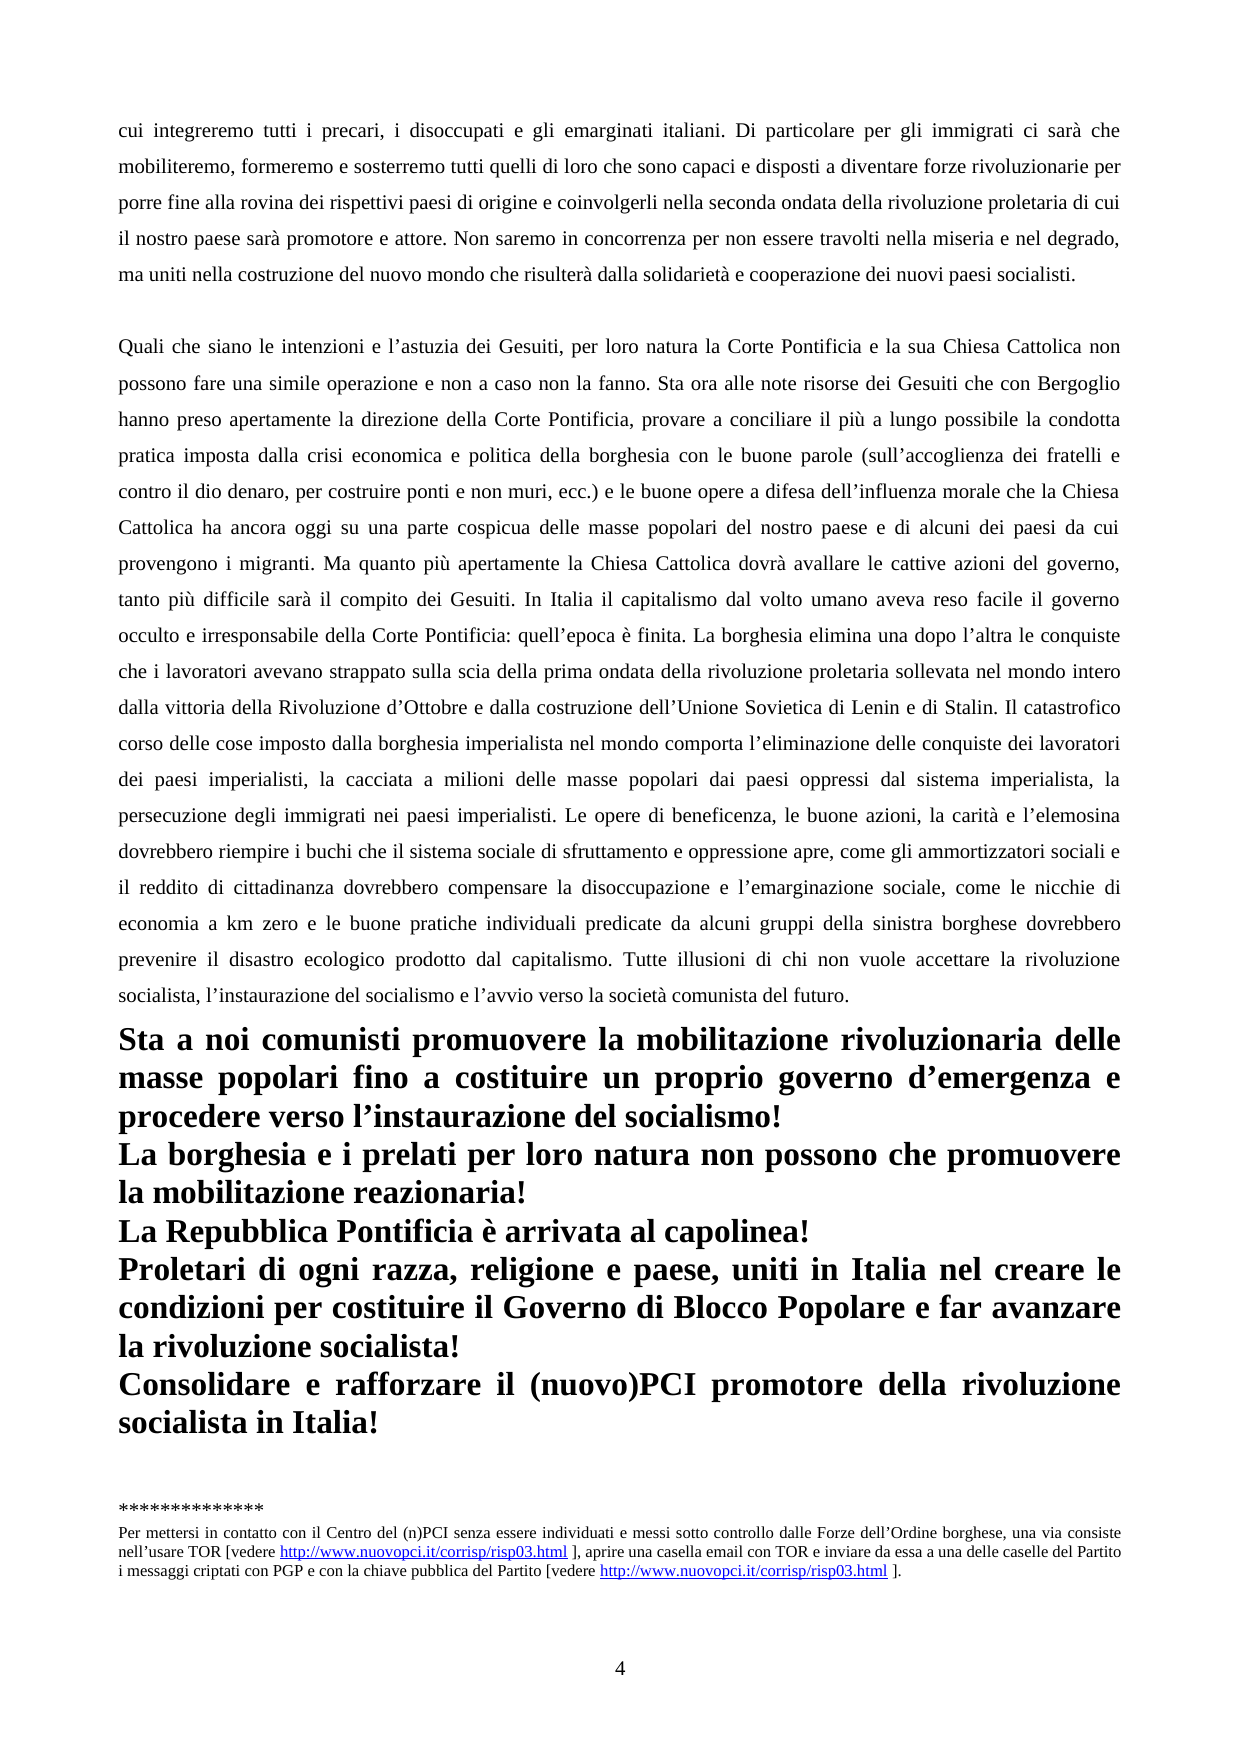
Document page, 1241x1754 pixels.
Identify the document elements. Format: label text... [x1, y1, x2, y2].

text Quali che siano le intenzioni e l’astuzia dei Gesuiti, per loro natura la Corte Pontificia e la sua Chiesa Cattolica non possono fare una simile operazione e non a caso non la fanno. Sta ora alle note risorse dei Gesuiti che con Bergoglio hanno preso apertamente la direzione della Corte Pontificia, provare a conciliare il più a lungo possibile la condotta pratica imposta dalla crisi economica e politica della borghesia con le buone parole (sull’accoglienza dei fratelli e contro il dio denaro, per costruire ponti e non muri, ecc.) e le buone opere a difesa dell’influenza morale che la Chiesa Cattolica ha ancora oggi su una parte cospicua delle masse popolari del nostro paese e di alcuni dei paesi da cui provengono i migranti. Ma quanto più apertamente la Chiesa Cattolica dovrà avallare le cattive azioni del governo, tanto più difficile sarà il compito dei Gesuiti. In Italia il capitalismo dal volto umano aveva reso facile il governo occulto e irresponsabile della Corte Pontificia: quell’epoca è finita. La borghesia elimina una dopo l’altra le conquiste che i lavoratori avevano strappato sulla scia della prima ondata della rivoluzione proletaria sollevata nel mondo intero dalla vittoria della Rivoluzione d’Ottobre e dalla costruzione dell’Unione Sovietica di Lenin e di Stalin. Il catastrofico corso delle cose imposto dalla borghesia imperialista nel mondo comporta l’eliminazione delle conquiste dei lavoratori dei paesi imperialisti, la cacciata a milioni delle masse popolari dai paesi oppressi dal sistema imperialista, la persecuzione degli immigrati nei paesi imperialisti. Le opere di beneficenza, le buone azioni, la carità e l’elemosina dovrebbero riempire i buchi che il sistema sociale di sfruttamento e oppressione apre, come gli ammortizzatori sociali e il reddito di cittadinanza dovrebbero compensare la disoccupazione e l’emarginazione sociale, come le nicchie di economia a km zero e le buone pratiche individuali predicate da alcuni gruppi della sinistra borghese dovrebbero prevenire il disastro ecologico prodotto dal capitalismo. Tutte illusioni di chi non vuole accettare la rivoluzione socialista, l’instaurazione del socialismo e l’avvio verso la società comunista del futuro. [118, 334, 1122, 1007]
text Proletari di ogni razza, religione e paese, uniti in Italia nel creare le condizioni per costituire il Governo di Blocco Popolare e far avanzare la rivoluzione socialista! [118, 1249, 1122, 1364]
text ************** [118, 1498, 1122, 1522]
text La Repubblica Pontificia è arrivata al capolinea! [118, 1211, 1122, 1249]
text Consolidare e rafforzare il (nuovo)PCI promotore della rivoluzione socialista in Italia! [118, 1364, 1122, 1441]
text Sta a noi comunisti promuovere la mobilitazione rivoluzionaria delle masse popolari fino a costituire un proprio governo d’emergenza e procedere verso l’instaurazione del socialismo! [118, 1019, 1122, 1134]
text Per mettersi in contatto con il Centro del (n)PCI senza essere individuati e messi sotto controllo dalle Forze dell’Ordine borghese, una via consiste nell’usare TOR [vedere http://www.nuovopci.it/corrisp/risp03.html ], aprire una casella email con TOR e inviare da essa a una delle caselle del Partito i messaggi criptati con PGP e con la chiave pubblica del Partito [vedere http://www.nuovopci.it/corrisp/risp03.html ]. [118, 1522, 1122, 1580]
text La borghesia e i prelati per loro natura non possono che promuovere la mobilitazione reazionaria! [118, 1134, 1122, 1211]
text cui integreremo tutti i precari, i disoccupati e gli emarginati italiani. Di particolare per gli immigrati ci sarà che mobiliteremo, formeremo e sosterremo tutti quelli di loro che sono capaci e disposti a diventare forze rivoluzionarie per porre fine alla rovina dei rispettivi paesi di origine e coinvolgerli nella seconda ondata della rivoluzione proletaria di cui il nostro paese sarà promotore e attore. Non saremo in concorrenza per non essere travolti nella miseria e nel degrado, ma uniti nella costruzione del nuovo mondo che risulterà dalla solidarietà e cooperazione dei nuovi paesi socialisti. [118, 118, 1122, 286]
